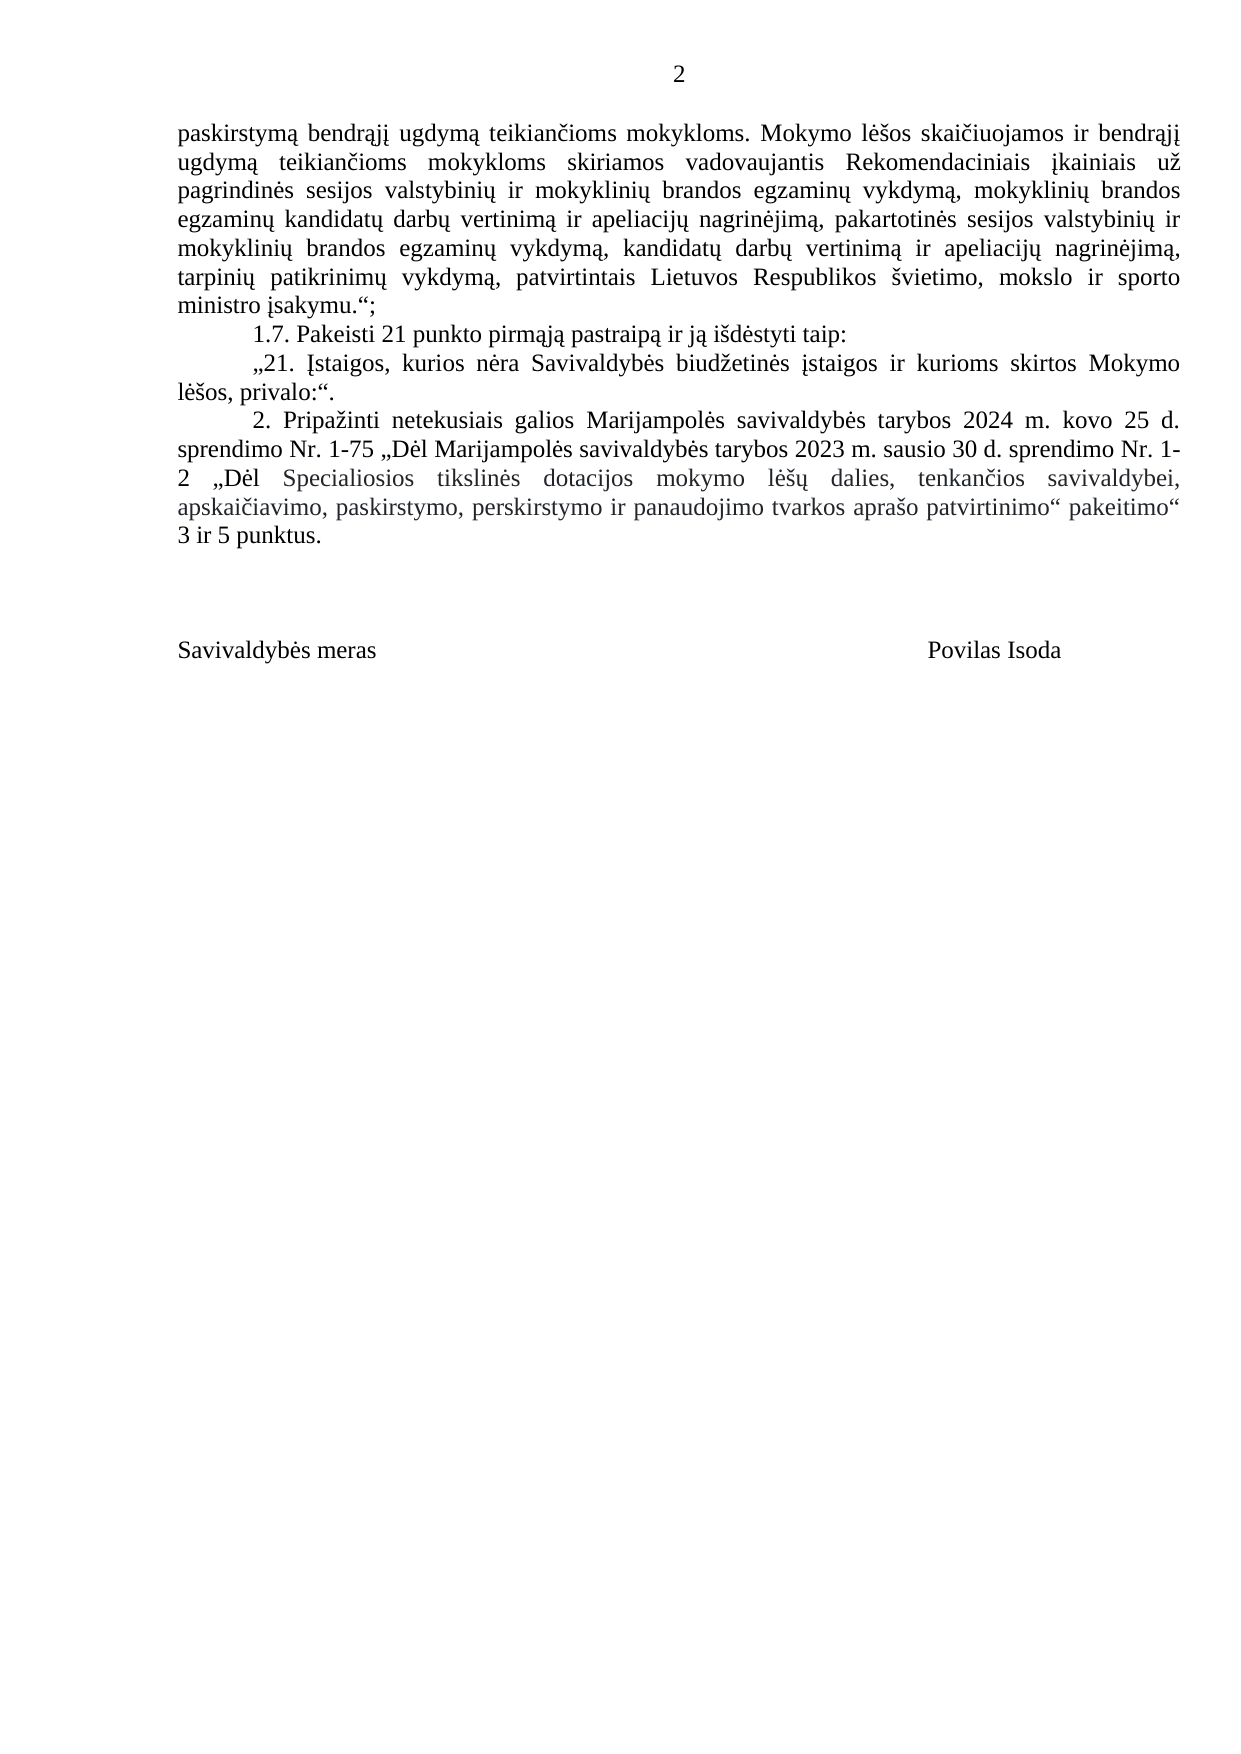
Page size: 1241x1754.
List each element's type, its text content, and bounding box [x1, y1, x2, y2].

text 1.7. Pakeisti 21 punkto pirmąją pastraipą ir ją išdėstyti taip: [177, 319, 1181, 348]
text 2. Pripažinti netekusiais galios Marijampolės savivaldybės tarybos 2024 m. kovo 25 d. sprendimo Nr. 1-75 „Dėl Marijampolės savivaldybės tarybos 2023 m. sausio 30 d. sprendimo Nr. 1-2 „Dėl Specialiosios tikslinės dotacijos mokymo lėšų dalies, tenkančios savivaldybei, apskaičiavimo, paskirstymo, perskirstymo ir panaudojimo tvarkos aprašo patvirtinimo“ pakeitimo“ 3 ir 5 punktus. [177, 406, 1181, 549]
text Savivaldybės meras Povilas Isoda [177, 636, 1181, 664]
text paskirstymą bendrąjį ugdymą teikiančioms mokykloms. Mokymo lėšos skaičiuojamos ir bendrąjį ugdymą teikiančioms mokykloms skiriamos vadovaujantis Rekomendaciniais įkainiais už pagrindinės sesijos valstybinių ir mokyklinių brandos egzaminų vykdymą, mokyklinių brandos egzaminų kandidatų darbų vertinimą ir apeliacijų nagrinėjimą, pakartotinės sesijos valstybinių ir mokyklinių brandos egzaminų vykdymą, kandidatų darbų vertinimą ir apeliacijų nagrinėjimą, tarpinių patikrinimų vykdymą, patvirtintais Lietuvos Respublikos švietimo, mokslo ir sporto ministro įsakymu.“; [177, 118, 1181, 319]
text „21. Įstaigos, kurios nėra Savivaldybės biudžetinės įstaigos ir kurioms skirtos Mokymo lėšos, privalo:“. [177, 348, 1181, 406]
